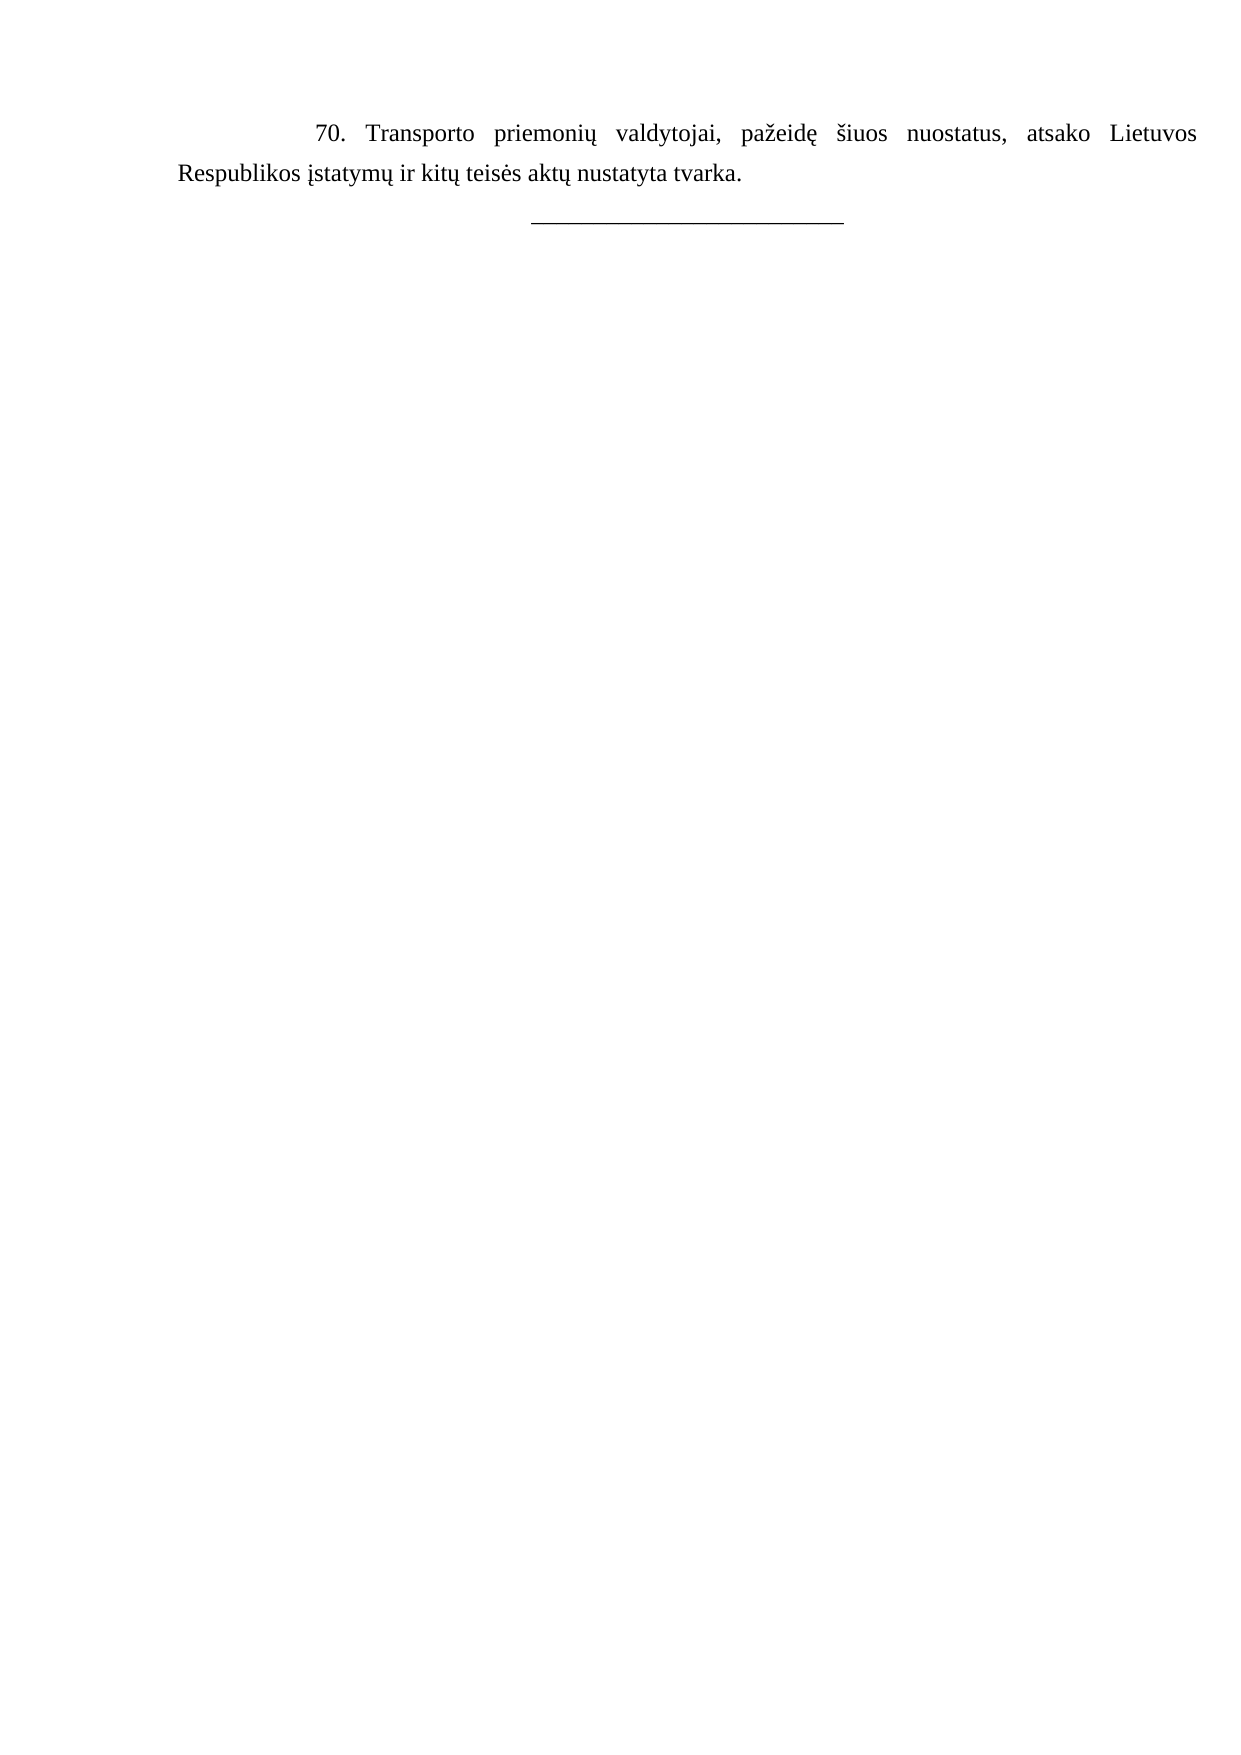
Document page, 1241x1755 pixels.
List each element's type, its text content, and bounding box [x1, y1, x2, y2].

text _________________________ [177, 198, 1198, 227]
text 70. Transporto priemonių valdytojai, pažeidę šiuos nuostatus, atsako Lietuvos Respublikos įstatymų ir kitų teisės aktų nustatyta tvarka. [177, 118, 1198, 187]
